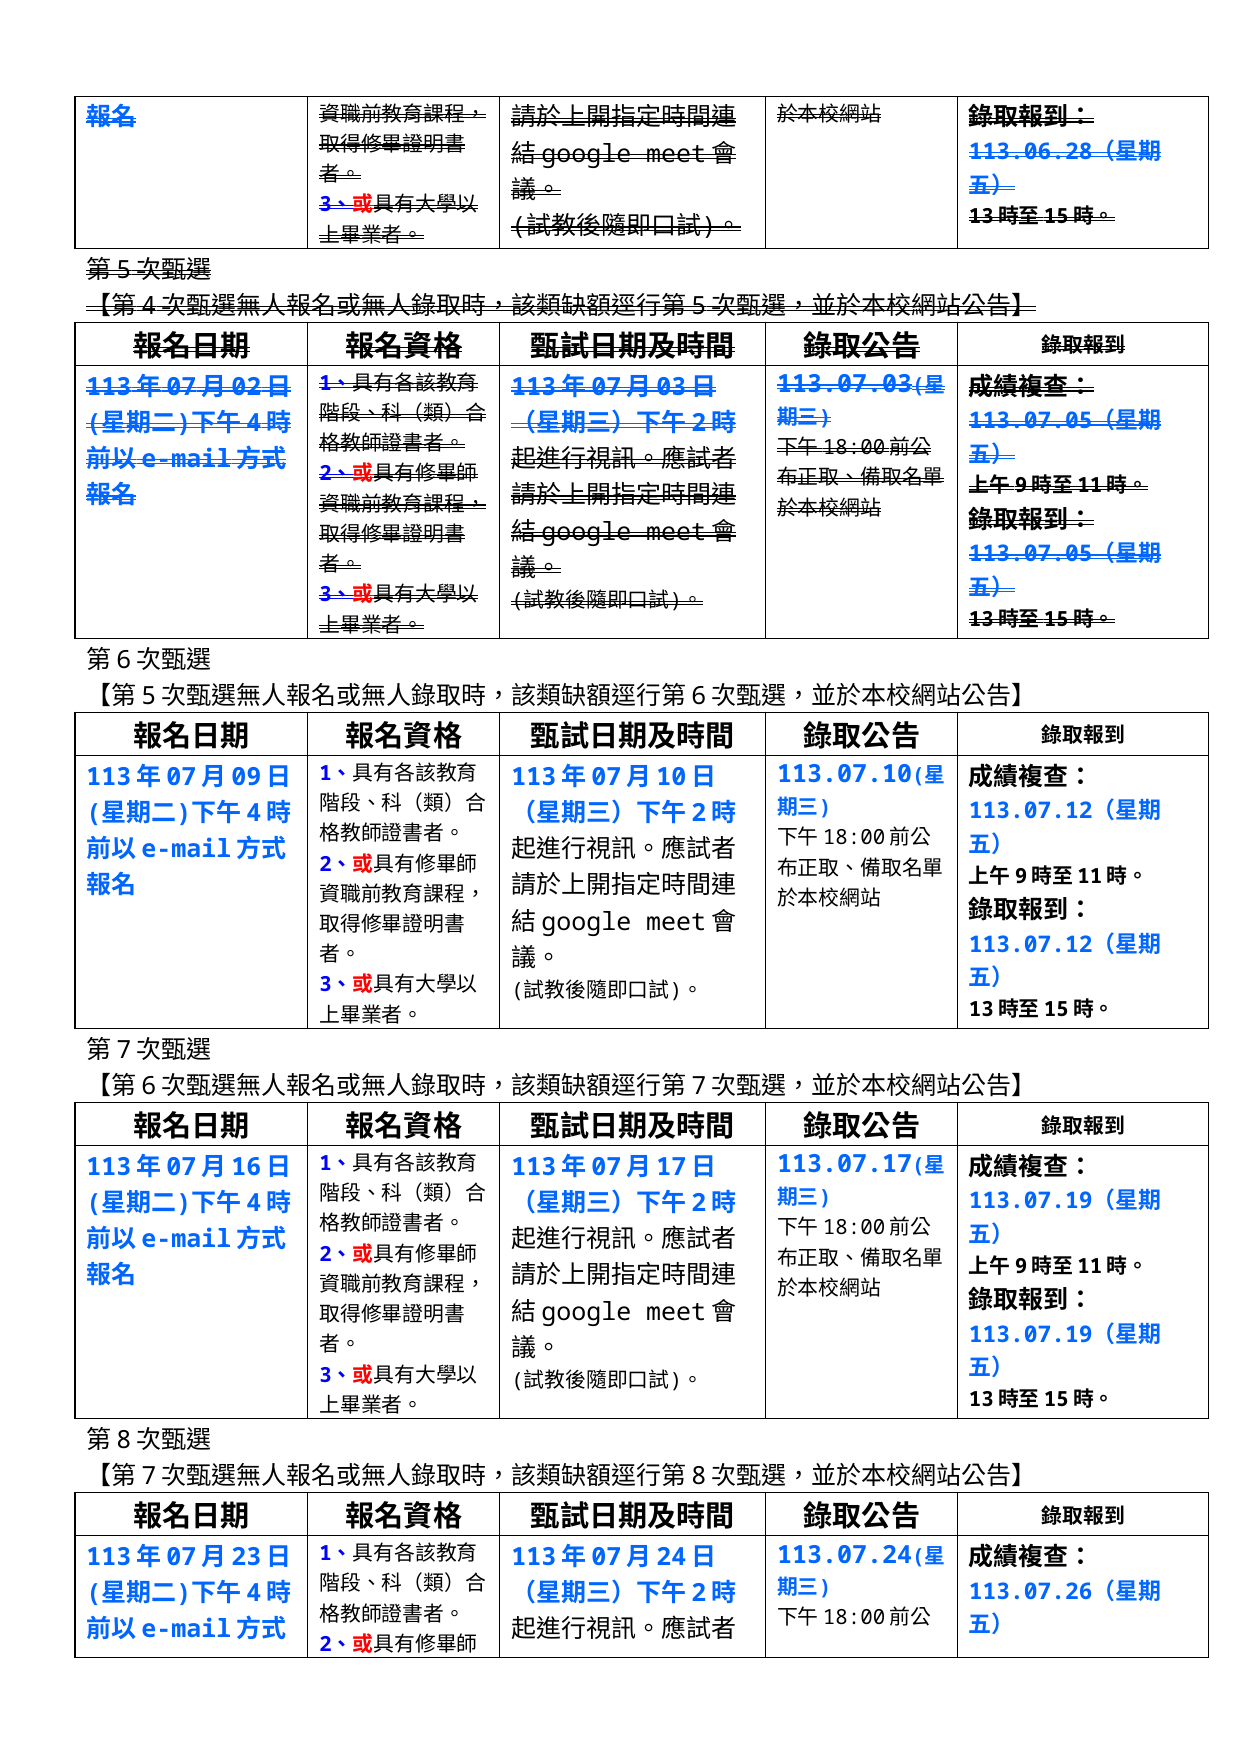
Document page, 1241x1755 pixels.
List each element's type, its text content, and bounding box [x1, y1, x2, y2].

table_cell 報名日期 [76, 1103, 307, 1145]
table_cell 錄取報到 [958, 1493, 1208, 1535]
table_cell 第5次甄選 【第4次甄選無人報名或無人錄取時，該類缺額逕行第5次甄選，並於本校網站公告】 [75, 249, 1208, 322]
table_cell 第6次甄選 【第5次甄選無人報名或無人錄取時，該類缺額逕行第6次甄選，並於本校網站公告】 [75, 639, 1208, 712]
table_cell 第8次甄選 【第7次甄選無人報名或無人錄取時，該類缺額逕行第8次甄選，並於本校網站公告】 [75, 1419, 1208, 1492]
table_cell 113年07月10日（星期三）下午2時起進行視訊。應試者請於上開指定時間連結google meet會議。 (試教後隨即口試)。 [500, 756, 765, 1028]
table_cell 請於上開指定時間連結google meet會議。 (試教後隨即口試)。 [500, 97, 765, 248]
table_cell 甄試日期及時間 [500, 323, 765, 365]
table_cell 113年07月09日(星期二)下午4時前以e-mail方式報名 [76, 756, 307, 1028]
table_cell 113年07月16日(星期二)下午4時前以e-mail方式報名 [76, 1146, 307, 1418]
table_cell 113.07.03(星期三) 下午18:00前公布正取、備取名單於本校網站 [766, 366, 957, 638]
table_cell 錄取報到 [958, 713, 1208, 755]
table_cell 113.07.17(星期三) 下午18:00前公布正取、備取名單於本校網站 [766, 1146, 957, 1418]
table_cell 錄取報到 [958, 1103, 1208, 1145]
table_cell 報名 [76, 97, 307, 248]
table_cell 1、具有各該教育階段、科（類）合格教師證書者。 2、或具有修畢師資職前教育課程，取得修畢證明書者。 3、或具有大學以上畢業者。 [308, 1146, 499, 1418]
table_cell 錄取公告 [766, 323, 957, 365]
table_cell 113.07.10(星期三) 下午18:00前公布正取、備取名單於本校網站 [766, 756, 957, 1028]
table_cell 甄試日期及時間 [500, 1493, 765, 1535]
table_cell 報名資格 [308, 1493, 499, 1535]
table_cell 成績複查： 113.07.19（星期五） 上午9時至11時。 錄取報到： 113.07.19（星期五） 13時至15時。 [958, 1146, 1208, 1418]
table_cell 報名資格 [308, 713, 499, 755]
table_cell 113年07月24日（星期三）下午2時起進行視訊。應試者 [500, 1536, 765, 1657]
table_cell 報名日期 [76, 1493, 307, 1535]
table_cell 成績複查： 113.07.26（星期五） [958, 1536, 1208, 1657]
table_cell 錄取報到 [958, 323, 1208, 365]
table_cell 成績複查： 113.07.05（星期五） 上午9時至11時。 錄取報到： 113.07.05（星期五） 13時至15時。 [958, 366, 1208, 638]
table_cell 於本校網站 [766, 97, 957, 248]
table_cell 1、具有各該教育階段、科（類）合格教師證書者。 2、或具有修畢師 [308, 1536, 499, 1657]
table_cell 甄試日期及時間 [500, 713, 765, 755]
table_cell 成績複查： 113.07.12（星期五） 上午9時至11時。 錄取報到： 113.07.12（星期五） 13時至15時。 [958, 756, 1208, 1028]
table_cell 113年07月23日(星期二)下午4時前以e-mail方式 [76, 1536, 307, 1657]
table_cell 1、具有各該教育階段、科（類）合格教師證書者。 2、或具有修畢師資職前教育課程，取得修畢證明書者。 3、或具有大學以上畢業者。 [308, 366, 499, 638]
table_cell 113年07月02日(星期二)下午4時前以e-mail方式報名 [76, 366, 307, 638]
table_cell 1、具有各該教育階段、科（類）合格教師證書者。 2、或具有修畢師資職前教育課程，取得修畢證明書者。 3、或具有大學以上畢業者。 [308, 756, 499, 1028]
table_cell 錄取公告 [766, 1493, 957, 1535]
table_cell 錄取公告 [766, 713, 957, 755]
table_cell 錄取報到： 113.06.28（星期五） 13時至15時。 [958, 97, 1208, 248]
table_cell 甄試日期及時間 [500, 1103, 765, 1145]
table_cell 報名日期 [76, 713, 307, 755]
table_cell 報名資格 [308, 1103, 499, 1145]
table_cell 資職前教育課程，取得修畢證明書者。 3、或具有大學以上畢業者。 [308, 97, 499, 248]
table_cell 錄取公告 [766, 1103, 957, 1145]
table_cell 113年07月03日（星期三）下午2時起進行視訊。應試者請於上開指定時間連結google meet會議。 (試教後隨即口試)。 [500, 366, 765, 638]
table_cell 第7次甄選 【第6次甄選無人報名或無人錄取時，該類缺額逕行第7次甄選，並於本校網站公告】 [75, 1029, 1208, 1102]
table_cell 報名日期 [76, 323, 307, 365]
table_cell 113年07月17日（星期三）下午2時起進行視訊。應試者請於上開指定時間連結google meet會議。 (試教後隨即口試)。 [500, 1146, 765, 1418]
table_cell 113.07.24(星期三) 下午18:00前公 [766, 1536, 957, 1657]
table_cell 報名資格 [308, 323, 499, 365]
